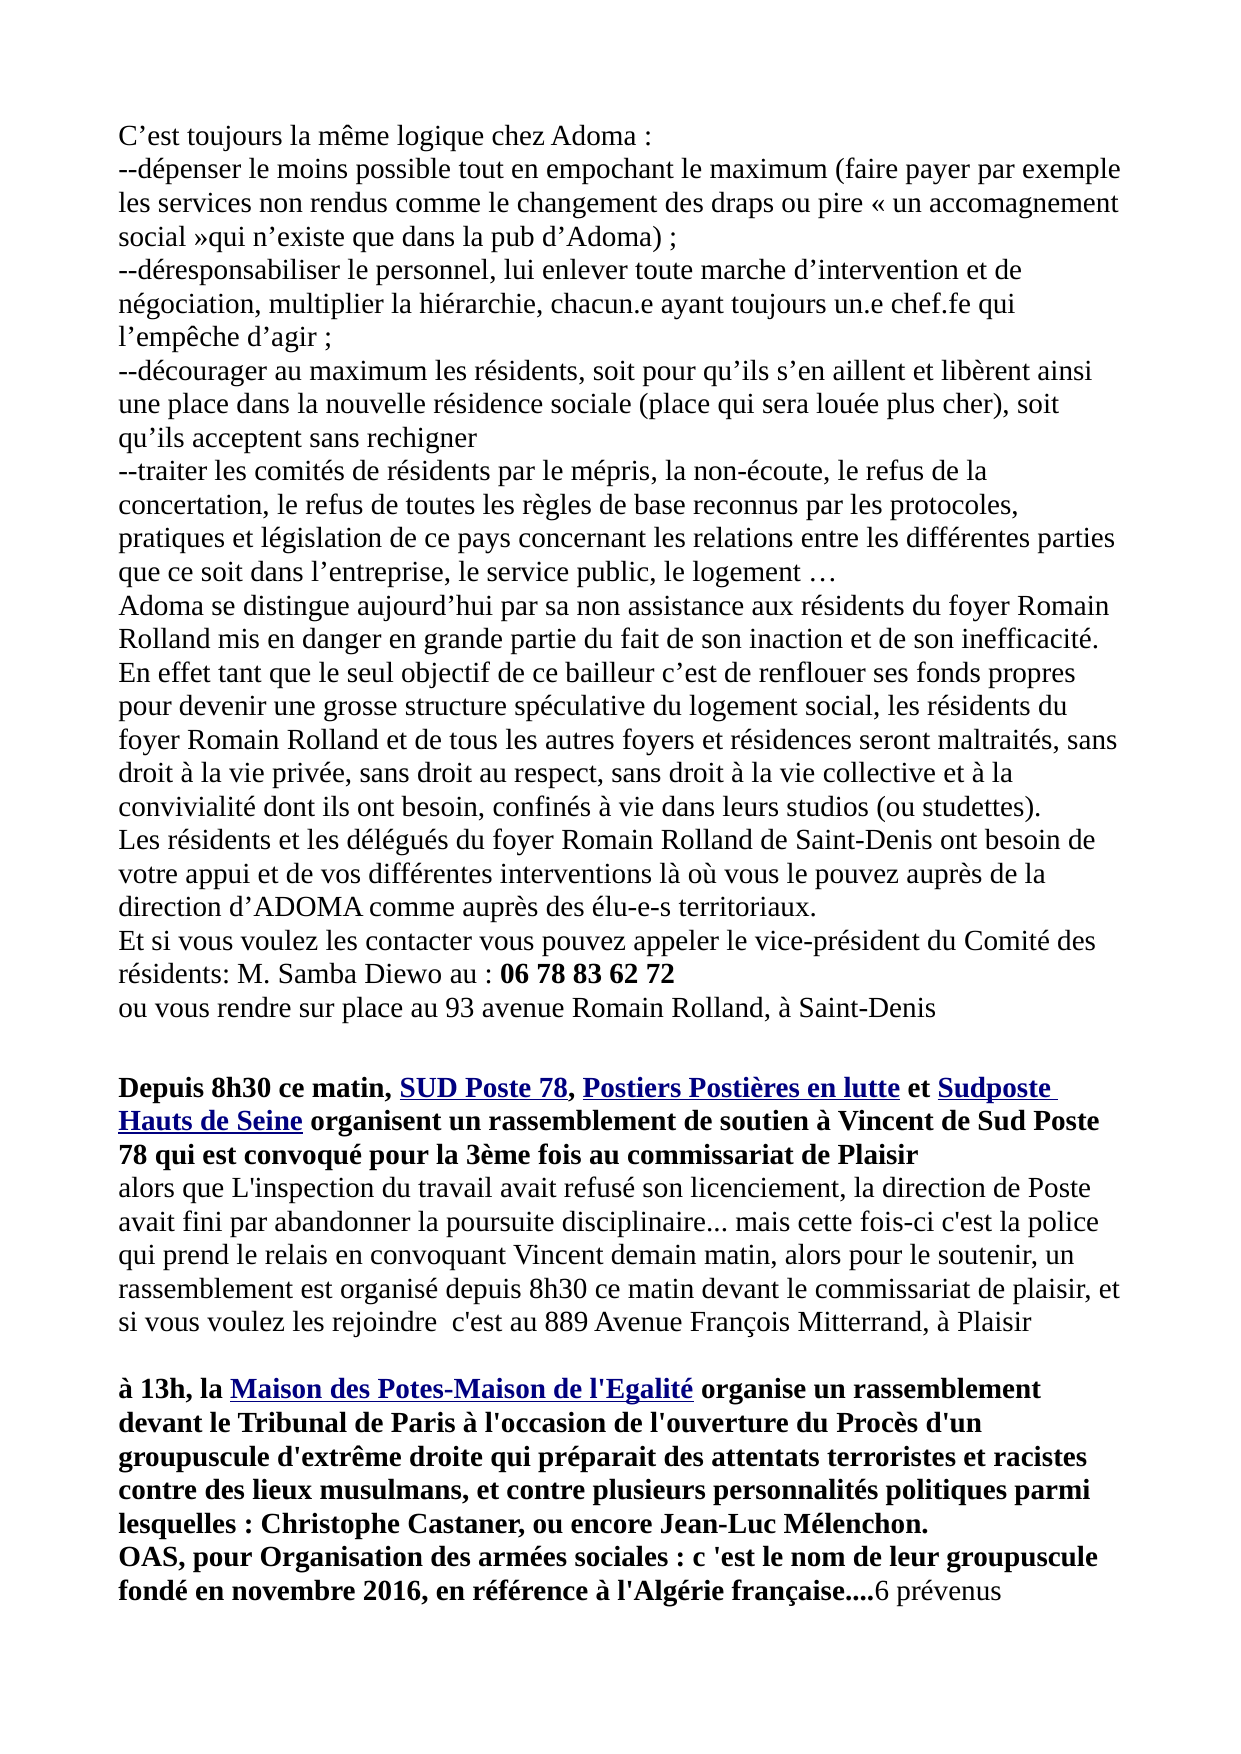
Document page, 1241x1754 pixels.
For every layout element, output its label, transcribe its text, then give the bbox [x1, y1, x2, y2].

text --dépenser le moins possible tout en empochant le maximum (faire payer par exemple les services non rendus comme le changement des draps ou pire « un accomagnement social »qui n’existe que dans la pub d’Adoma) ; [118, 152, 1122, 252]
text Adoma se distingue aujourd’hui par sa non assistance aux résidents du foyer Romain Rolland mis en danger en grande partie du fait de son inaction et de son inefficacité. [118, 588, 1122, 655]
text --décourager au maximum les résidents, soit pour qu’ils s’en aillent et libèrent ainsi une place dans la nouvelle résidence sociale (place qui sera louée plus cher), soit qu’ils acceptent sans rechigner [118, 353, 1122, 453]
text Les résidents et les délégués du foyer Romain Rolland de Saint-Denis ont besoin de votre appui et de vos différentes interventions là où vous le pouvez auprès de la direction d’ADOMA comme auprès des élu-e-s territoriaux. [118, 822, 1122, 923]
text C’est toujours la même logique chez Adoma : [118, 118, 1122, 152]
text --traiter les comités de résidents par le mépris, la non-écoute, le refus de la concertation, le refus de toutes les règles de base reconnus par les protocoles, pratiques et législation de ce pays concernant les relations entre les différentes parties que ce soit dans l’entreprise, le service public, le logement … [118, 453, 1122, 588]
text ou vous rendre sur place au 93 avenue Romain Rolland, à Saint-Denis [118, 990, 1122, 1024]
text Depuis 8h30 ce matin, SUD Poste 78, Postiers Postières en lutte et Sudposte Hauts de Seine organisent un rassemblement de soutien à Vincent de Sud Poste 78 qui est convoqué pour la 3ème fois au commissariat de Plaisir [118, 1070, 1122, 1170]
text --déresponsabiliser le personnel, lui enlever toute marche d’intervention et de négociation, multiplier la hiérarchie, chacun.e ayant toujours un.e chef.fe qui l’empêche d’agir ; [118, 252, 1122, 353]
text OAS, pour Organisation des armées sociales : c 'est le nom de leur groupuscule fondé en novembre 2016, en référence à l'Algérie française....6 prévenus [118, 1539, 1122, 1606]
text En effet tant que le seul objectif de ce bailleur c’est de renflouer ses fonds propres pour devenir une grosse structure spéculative du logement social, les résidents du foyer Romain Rolland et de tous les autres foyers et résidences seront maltraités, sans droit à la vie privée, sans droit au respect, sans droit à la vie collective et à la convivialité dont ils ont besoin, confinés à vie dans leurs studios (ou studettes). [118, 655, 1122, 822]
text à 13h, la Maison des Potes-Maison de l'Egalité organise un rassemblement devant le Tribunal de Paris à l'occasion de l'ouverture du Procès d'un groupuscule d'extrême droite qui préparait des attentats terroristes et racistes contre des lieux musulmans, et contre plusieurs personnalités politiques parmi lesquelles : Christophe Castaner, ou encore Jean-Luc Mélenchon. [118, 1372, 1122, 1539]
text alors que L'inspection du travail avait refusé son licenciement, la direction de Poste avait fini par abandonner la poursuite disciplinaire... mais cette fois-ci c'est la police qui prend le relais en convoquant Vincent demain matin, alors pour le soutenir, un rassemblement est organisé depuis 8h30 ce matin devant le commissariat de plaisir, et si vous voulez les rejoindre c'est au 889 Avenue François Mitterrand, à Plaisir [118, 1170, 1122, 1338]
text Et si vous voulez les contacter vous pouvez appeler le vice-président du Comité des résidents: M. Samba Diewo au : 06 78 83 62 72 [118, 923, 1122, 990]
